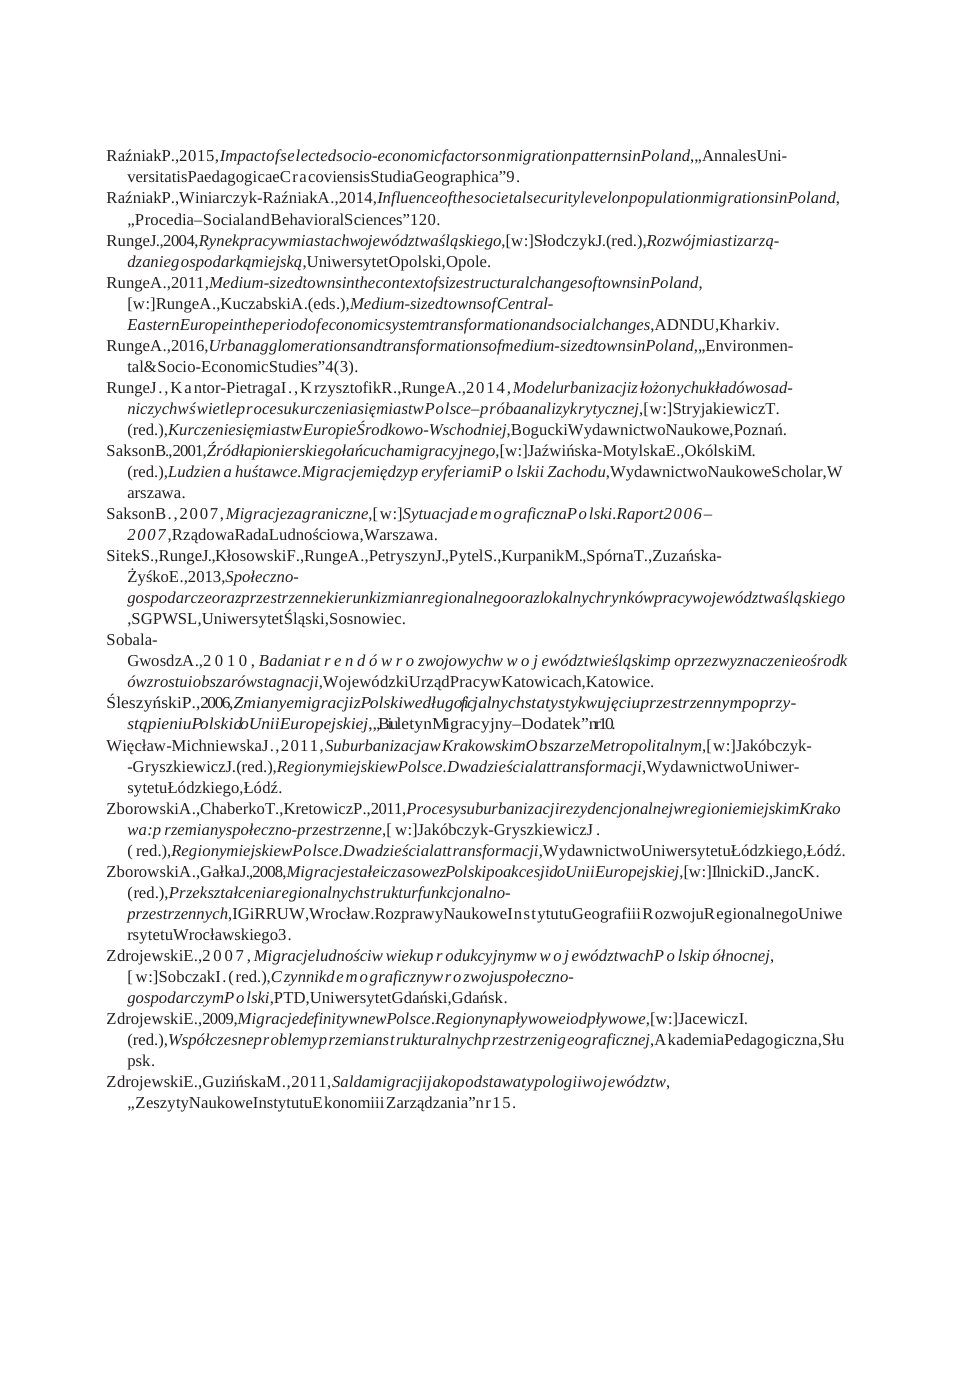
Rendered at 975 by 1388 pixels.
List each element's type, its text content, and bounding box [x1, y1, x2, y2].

text RungeJ.,Kantor-PietragaI.,KrzysztofikR.,RungeA.,2014,Modelurbanizacjizłożonychukładówosad-niczychwświetleprocesukurczeniasięmiastwPolsce–próbaanalizykrytycznej,[w:]StryjakiewiczT.(red.),KurczeniesięmiastwEuropieŚrodkowo-Wschodniej,BoguckiWydawnictwoNaukowe,Poznań. [106, 378, 848, 439]
text -GryszkiewiczJ.(red.),RegionymiejskiewPolsce.Dwadzieścialattransformacji,WydawnictwoUniwer-sytetuŁódzkiego,Łódź. [127, 757, 860, 797]
text RungeA.,2016,Urbanagglomerationsandtransformationsofmedium-sizedtownsinPoland,„Environmen-tal&Socio-EconomicStudies”4(3). [106, 336, 848, 376]
text ZdrojewskiE.,2009,MigracjedefinitywnewPolsce.Regionynapływoweiodpływowe,[w:]JacewiczI.(red.),Współczesneproblemyprzemianstrukturalnychprzestrzenigeograficznej,AkademiaPedagogiczna,Słupsk. [106, 1009, 848, 1070]
text RungeA.,2011,Medium-sizedtownsinthecontextofsizestructuralchangesoftownsinPoland,[w:]RungeA.,KuczabskiA.(eds.),Medium-sizedtownsofCentral-EasternEuropeintheperiodofeconomicsystemtransformationandsocialchanges,ADNDU,Kharkiv. [106, 272, 848, 334]
text RaźniakP.,Winiarczyk-RaźniakA.,2014,InfluenceofthesocietalsecuritylevelonpopulationmigrationsinPoland,„Procedia–SocialandBehavioralSciences”120. [106, 188, 848, 228]
text SaksonB.,2001,Źródłapionierskiegołańcuchamigracyjnego,[w:]Jaźwińska-MotylskaE.,OkólskiM.(red.),Ludzienahuśtawce.MigracjemiędzyperyferiamiPolskiiZachodu,WydawnictwoNaukoweScholar,Warszawa. [106, 441, 848, 502]
text Sobala-GwosdzA.,2010,Badaniatrendówrozwojowychwwojewództwieśląskimpoprzezwyznaczenieośrodkówzrostuiobszarówstagnacji,WojewódzkiUrządPracywKatowicach,Katowice. [106, 630, 848, 691]
text SitekS.,RungeJ.,KłosowskiF.,RungeA.,PetryszynJ.,PytelS.,KurpanikM.,SpórnaT.,Zuzańska-ŻyśkoE.,2013,Społeczno-gospodarczeorazprzestrzennekierunkizmianregionalnegoorazlokalnychrynkówpracywojewództwaśląskiego,SGPWSL,UniwersytetŚląski,Sosnowiec. [106, 546, 848, 628]
text Więcław-MichniewskaJ.,2011,SuburbanizacjawKrakowskimObszarzeMetropolitalnym,[w:]Jakóbczyk- [106, 735, 860, 754]
text SaksonB.,2007,Migracjezagraniczne,[w:]SytuacjademograficznaPolski.Raport2006–2007,RządowaRadaLudnościowa,Warszawa. [106, 504, 848, 544]
text ZdrojewskiE.,GuzińskaM.,2011,Saldamigracjijakopodstawatypologiiwojewództw,„ZeszytyNaukoweInstytutuEkonomiiiZarządzania”nr15. [106, 1072, 848, 1112]
text ŚleszyńskiP.,2006,ZmianyemigracjizPolskiwedługoficjalnychstatystykwujęciuprzestrzennympoprzy-stąpieniuPolskidoUniiEuropejskiej,„BiuletynMigracyjny–Dodatek”nr10. [106, 693, 848, 733]
text ZborowskiA.,GałkaJ.,2008,MigracjestałeiczasowezPolskipoakcesjidoUniiEuropejskiej,[w:]IlnickiD.,JancK.(red.),Przekształceniaregionalnychstrukturfunkcjonalno-przestrzennych,IGiRRUW,Wrocław.RozprawyNaukoweInstytutuGeografiiiRozwojuRegionalnegoUniwersytetuWrocławskiego3. [106, 862, 848, 944]
text ZdrojewskiE.,2007,MigracjeludnościwwiekuprodukcyjnymwwojewództwachPolskipółnocnej,[w:]SobczakI.(red.),Czynnikdemograficznywrozwojuspołeczno-gospodarczymPolski,PTD,UniwersytetGdański,Gdańsk. [106, 946, 848, 1007]
text RaźniakP.,2015,Impactofselectedsocio-economicfactorsonmigrationpatternsinPoland,„AnnalesUni-versitatisPaedagogicaeCracoviensisStudiaGeographica”9. [106, 146, 848, 186]
text RungeJ.,2004,Rynekpracywmiastachwojewództwaśląskiego,[w:]SłodczykJ.(red.),Rozwójmiastizarzą-dzaniegospodarkąmiejską,UniwersytetOpolski,Opole. [106, 230, 848, 271]
text ZborowskiA.,ChaberkoT.,KretowiczP.,2011,ProcesysuburbanizacjirezydencjonalnejwregioniemiejskimKrakowa:przemianyspołeczno-przestrzenne,[w:]Jakóbczyk-GryszkiewiczJ.(red.),RegionymiejskiewPolsce.Dwadzieścialattransformacji,WydawnictwoUniwersytetuŁódzkiego,Łódź. [106, 799, 848, 860]
